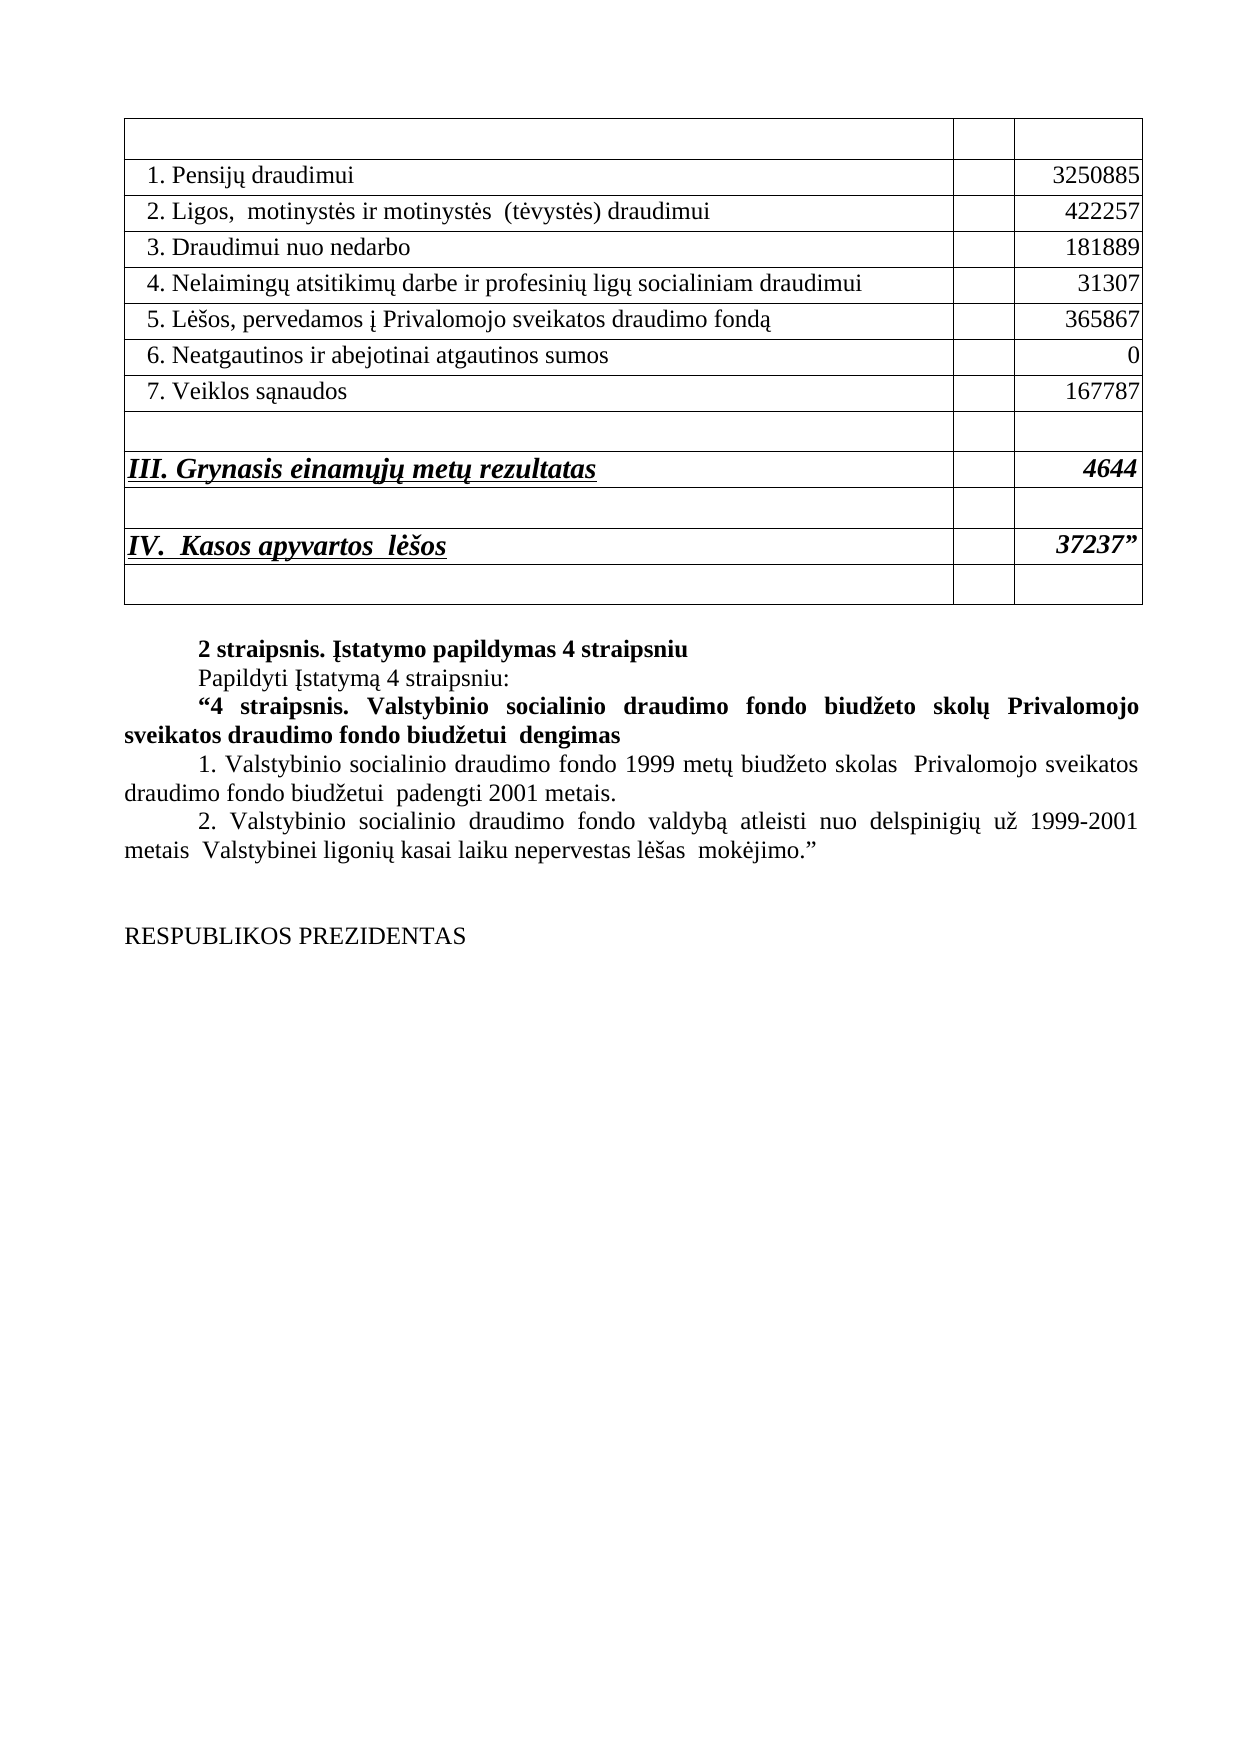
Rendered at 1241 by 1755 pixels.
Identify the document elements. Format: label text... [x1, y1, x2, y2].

table_cell [954, 529, 1014, 563]
table_cell [1151, 195, 1218, 231]
table_cell [1151, 528, 1218, 563]
table_cell 3250885 [1015, 160, 1142, 195]
text Papildyti Įstatymą 4 straipsniu: [124, 663, 1140, 691]
table_cell [1143, 451, 1151, 487]
table_cell IV. Kasos apyvartos lėšos [125, 529, 953, 563]
table_cell [1143, 267, 1151, 303]
table_cell [954, 160, 1014, 195]
table_cell [1151, 487, 1218, 527]
table_cell 167787 [1015, 376, 1142, 411]
table_cell [1151, 159, 1218, 195]
table_cell 31307 [1015, 268, 1142, 303]
table_cell [1143, 159, 1151, 195]
table_cell 7. Veiklos sąnaudos [125, 376, 953, 411]
table_cell [1151, 375, 1218, 411]
table_cell 181889 [1015, 232, 1142, 267]
table_cell [1151, 118, 1218, 159]
text 1. Valstybinio socialinio draudimo fondo 1999 metų biudžeto skolas Privalomojo sveikatos draudimo fondo biudžetui padengti 2001 metais. [124, 749, 1140, 806]
text 2 straipsnis. Įstatymo papildymas 4 straipsniu [124, 634, 1140, 663]
table_cell [1151, 231, 1218, 267]
table_cell 0 [1015, 340, 1142, 375]
table_cell 5. Lėšos, pervedamos į Privalomojo sveikatos draudimo fondą [125, 304, 953, 339]
table_cell [125, 119, 953, 159]
text 2. Valstybinio socialinio draudimo fondo valdybą atleisti nuo delspinigių už 1999-2001 metais Valstybinei ligonių kasai laiku nepervestas lėšas mokėjimo.” [124, 806, 1140, 864]
table_cell [1015, 565, 1142, 604]
table_cell 4. Nelaimingų atsitikimų darbe ir profesinių ligų socialiniam draudimui [125, 268, 953, 303]
table_cell [1151, 267, 1218, 303]
table_cell [1143, 375, 1151, 411]
table_cell [1015, 488, 1142, 527]
table_cell [125, 412, 953, 451]
table_cell [954, 488, 1014, 527]
table_cell [1151, 411, 1218, 451]
table_cell [1151, 564, 1218, 604]
table_cell 4644 [1015, 452, 1142, 487]
table_cell 37237” [1015, 529, 1142, 563]
table_cell [125, 565, 953, 604]
table_cell [1143, 528, 1151, 563]
table_cell 365867 [1015, 304, 1142, 339]
table_cell [1143, 411, 1151, 451]
table_cell [1143, 564, 1151, 604]
table_cell [1015, 119, 1142, 159]
table_cell [1143, 231, 1151, 267]
table_cell 422257 [1015, 196, 1142, 231]
table_cell [1143, 195, 1151, 231]
table_cell [954, 565, 1014, 604]
text “4 straipsnis. Valstybinio socialinio draudimo fondo biudžeto skolų Privalomojo sveikatos draudimo fondo biudžetui dengimas [124, 691, 1140, 749]
table_cell [954, 304, 1014, 339]
table_cell [954, 119, 1014, 159]
table_cell [1143, 118, 1151, 159]
table_cell 3. Draudimui nuo nedarbo [125, 232, 953, 267]
table_cell 6. Neatgautinos ir abejotinai atgautinos sumos [125, 340, 953, 375]
table_cell [954, 232, 1014, 267]
table_cell III. Grynasis einamųjų metų rezultatas [125, 452, 953, 487]
table_cell [1015, 412, 1142, 451]
table_cell [954, 412, 1014, 451]
table_cell [1143, 487, 1151, 527]
table_cell 1. Pensijų draudimui [125, 160, 953, 195]
table_cell [1151, 303, 1218, 339]
table_cell [1143, 303, 1151, 339]
table_cell [1151, 451, 1218, 487]
table_cell [1151, 339, 1218, 375]
table_cell [125, 488, 953, 527]
table_cell 2. Ligos, motinystės ir motinystės (tėvystės) draudimui [125, 196, 953, 231]
table_cell [954, 452, 1014, 487]
table_cell [954, 196, 1014, 231]
table_cell [954, 268, 1014, 303]
table_cell [954, 340, 1014, 375]
text RESPUBLIKOS PREZIDENTAS [124, 921, 1140, 950]
table_cell [954, 376, 1014, 411]
table_cell [1143, 339, 1151, 375]
